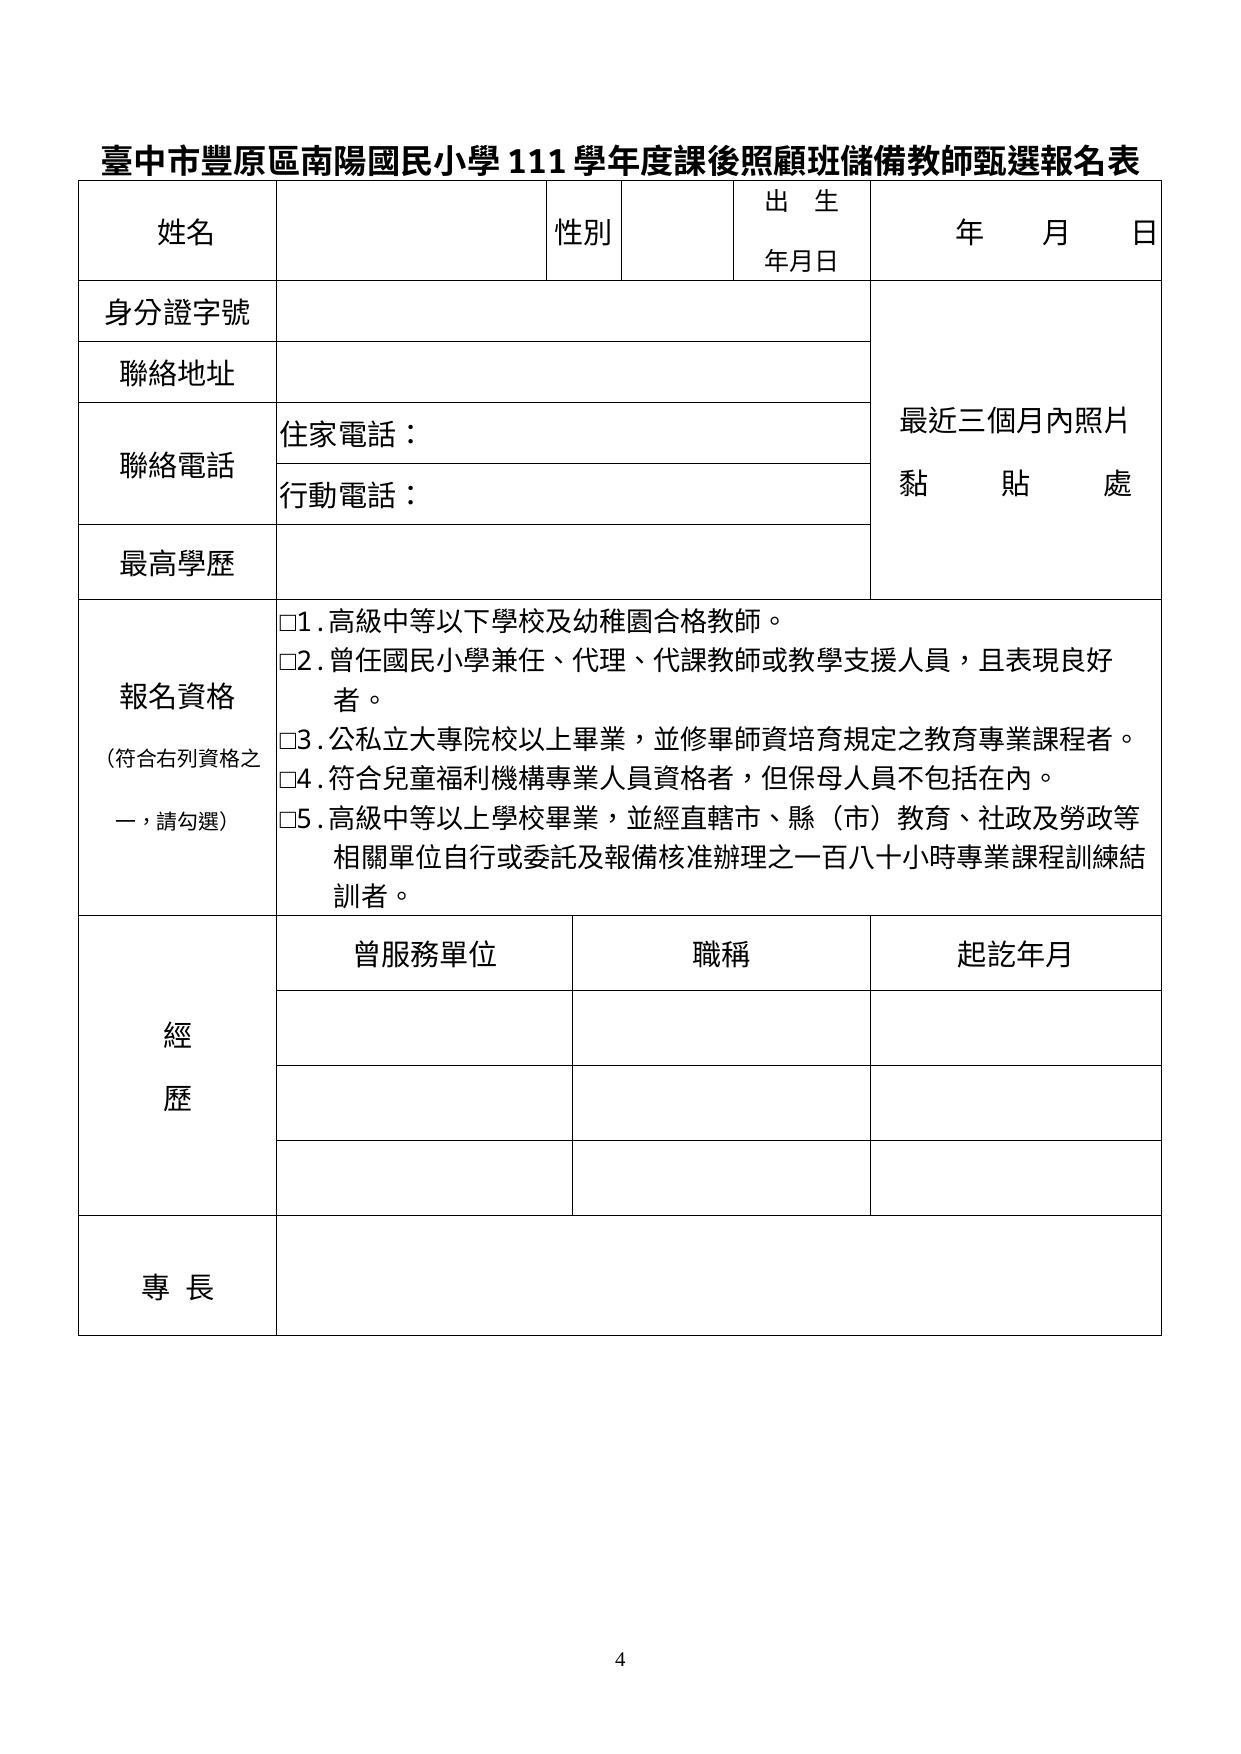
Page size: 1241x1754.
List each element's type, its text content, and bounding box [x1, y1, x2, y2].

table_header 姓名 [79, 181, 276, 280]
table_cell [277, 1066, 572, 1140]
text 臺中市豐原區南陽國民小學111學年度課後照顧班儲備教師甄選報名表 [89, 118, 1152, 180]
table_cell 行動電話： [277, 464, 870, 524]
table_cell □1.高級中等以下學校及幼稚園合格教師。 □2.曾任國民小學兼任、代理、代課教師或教學支援人員，且表現良好者。 □3.公私立大專院校以上畢業，並修畢師資培育規定之教育專業課程者。 □4.符合兒童福利機構專業人員資格者，但保母人員不包括在內。 □5.高級中等以上學校畢業，並經直轄市、縣（市）教育、社政及勞政等相關單位自行或委託及報備核准辦理之一百八十小時專業課程訓練結訓者。 [277, 600, 1161, 915]
table_cell [277, 1141, 572, 1215]
table_cell [277, 1216, 1161, 1335]
table_cell [277, 991, 572, 1065]
table_cell 最近三個月內照片 黏 貼 處 [871, 281, 1161, 599]
table_cell 專 長 [79, 1216, 276, 1335]
table_cell 最高學歷 [79, 525, 276, 599]
table_cell 報名資格 （符合右列資格之一，請勾選） [79, 600, 276, 915]
table_cell [573, 1066, 870, 1140]
table_cell [871, 1066, 1161, 1140]
table_header [622, 181, 733, 280]
table_cell 聯絡電話 [79, 403, 276, 524]
table_cell [573, 991, 870, 1065]
table_cell 經 歷 [79, 916, 276, 1215]
table_cell 曾服務單位 [277, 916, 572, 990]
table_header 性別 [547, 181, 621, 280]
table_header 出 生 年月日 [734, 181, 870, 280]
table_cell [277, 281, 870, 341]
table_cell [871, 991, 1161, 1065]
table_cell 起訖年月 [871, 916, 1161, 990]
table_header 年 月 日 [871, 181, 1161, 280]
table_cell [573, 1141, 870, 1215]
table_cell [277, 342, 870, 402]
table_cell 住家電話： [277, 403, 870, 463]
table_cell [277, 525, 870, 599]
table_header [277, 181, 546, 280]
table_cell 職稱 [573, 916, 870, 990]
table_cell 身分證字號 [79, 281, 276, 341]
table_cell 聯絡地址 [79, 342, 276, 402]
table_cell [871, 1141, 1161, 1215]
